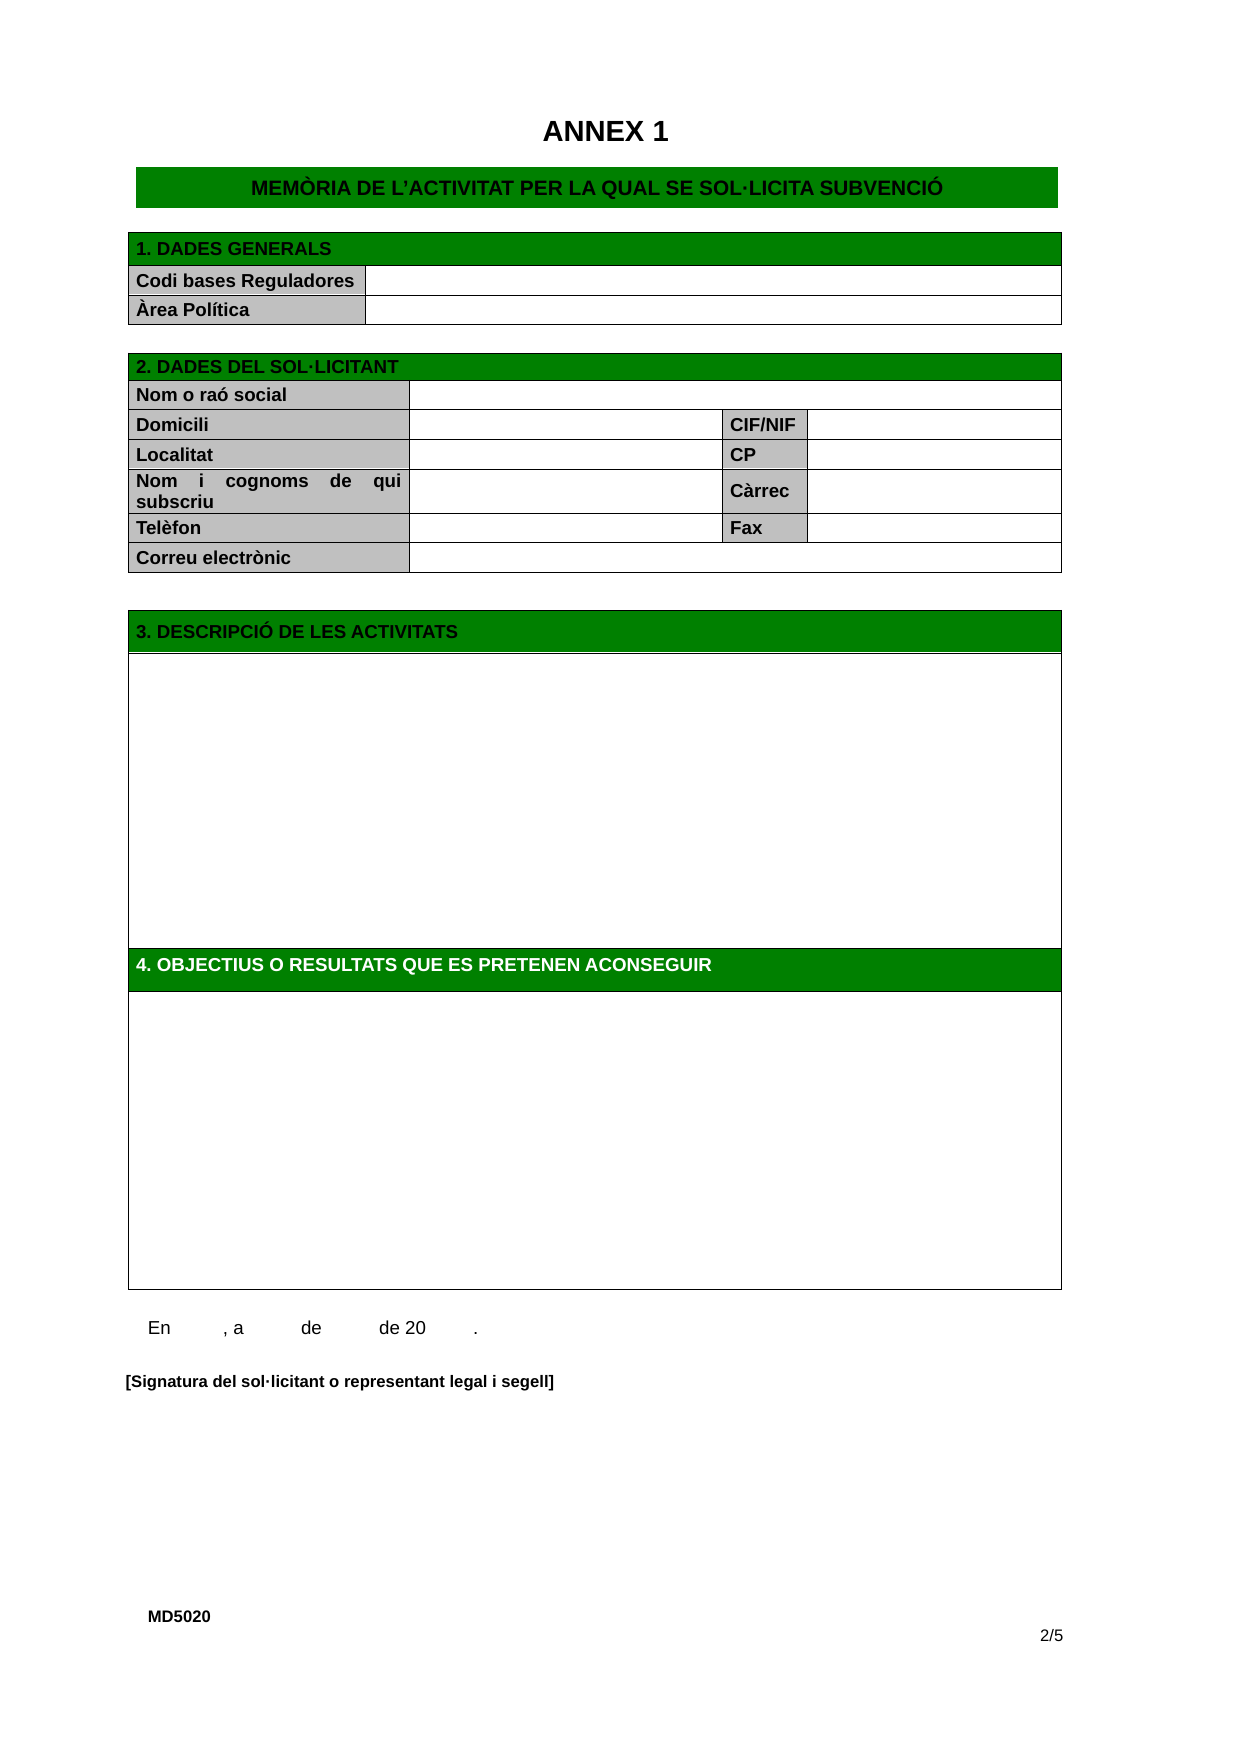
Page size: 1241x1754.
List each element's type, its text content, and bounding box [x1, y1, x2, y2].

table_cell Àrea Política [129, 296, 365, 324]
table_cell [410, 470, 722, 513]
table_cell Nom i cognoms de qui subscriu [129, 470, 409, 513]
table_cell Nom o raó social [129, 381, 409, 409]
table_cell [129, 573, 1061, 610]
table_header 1. DADES GENERALS [129, 233, 1061, 265]
table_header [Signatura del sol·licitant o representant legal i segell] [118, 1371, 638, 1469]
table_cell [129, 325, 1061, 353]
table_cell Localitat [129, 440, 409, 468]
table_cell [410, 514, 722, 542]
table_cell [808, 440, 1061, 468]
table_cell [410, 440, 722, 468]
table_cell Codi bases Reguladores [129, 266, 365, 294]
table_cell [410, 410, 722, 439]
text ANNEX 1 [148, 114, 1063, 148]
table_cell 4. OBJECTIUS O RESULTATS QUE ES PRETENEN ACONSEGUIR [129, 949, 1061, 991]
table_cell CP [723, 440, 807, 468]
table_cell Càrrec [723, 470, 807, 513]
table_cell Domicili [129, 410, 409, 439]
table_cell [129, 992, 1061, 1289]
table_cell [366, 266, 1061, 294]
table_cell [808, 514, 1061, 542]
table_cell 2. DADES DEL SOL·LICITANT [129, 354, 1061, 380]
table_header MEMÒRIA DE L’ACTIVITAT PER LA QUAL SE SOL·LICITA SUBVENCIÓ [136, 167, 1058, 208]
table_cell Correu electrònic [129, 543, 409, 572]
table_cell 3. DESCRIPCIÓ DE LES ACTIVITATS [129, 611, 1061, 652]
table_cell [808, 410, 1061, 439]
table_cell [410, 381, 1061, 409]
table_cell CIF/NIF [723, 410, 807, 439]
table_cell Fax [723, 514, 807, 542]
table_cell [129, 654, 1061, 948]
table_cell Telèfon [129, 514, 409, 542]
table_cell [366, 296, 1061, 324]
table_cell [808, 470, 1061, 513]
table_cell [410, 543, 1061, 572]
text En , a de de 20 . [148, 1314, 1063, 1339]
